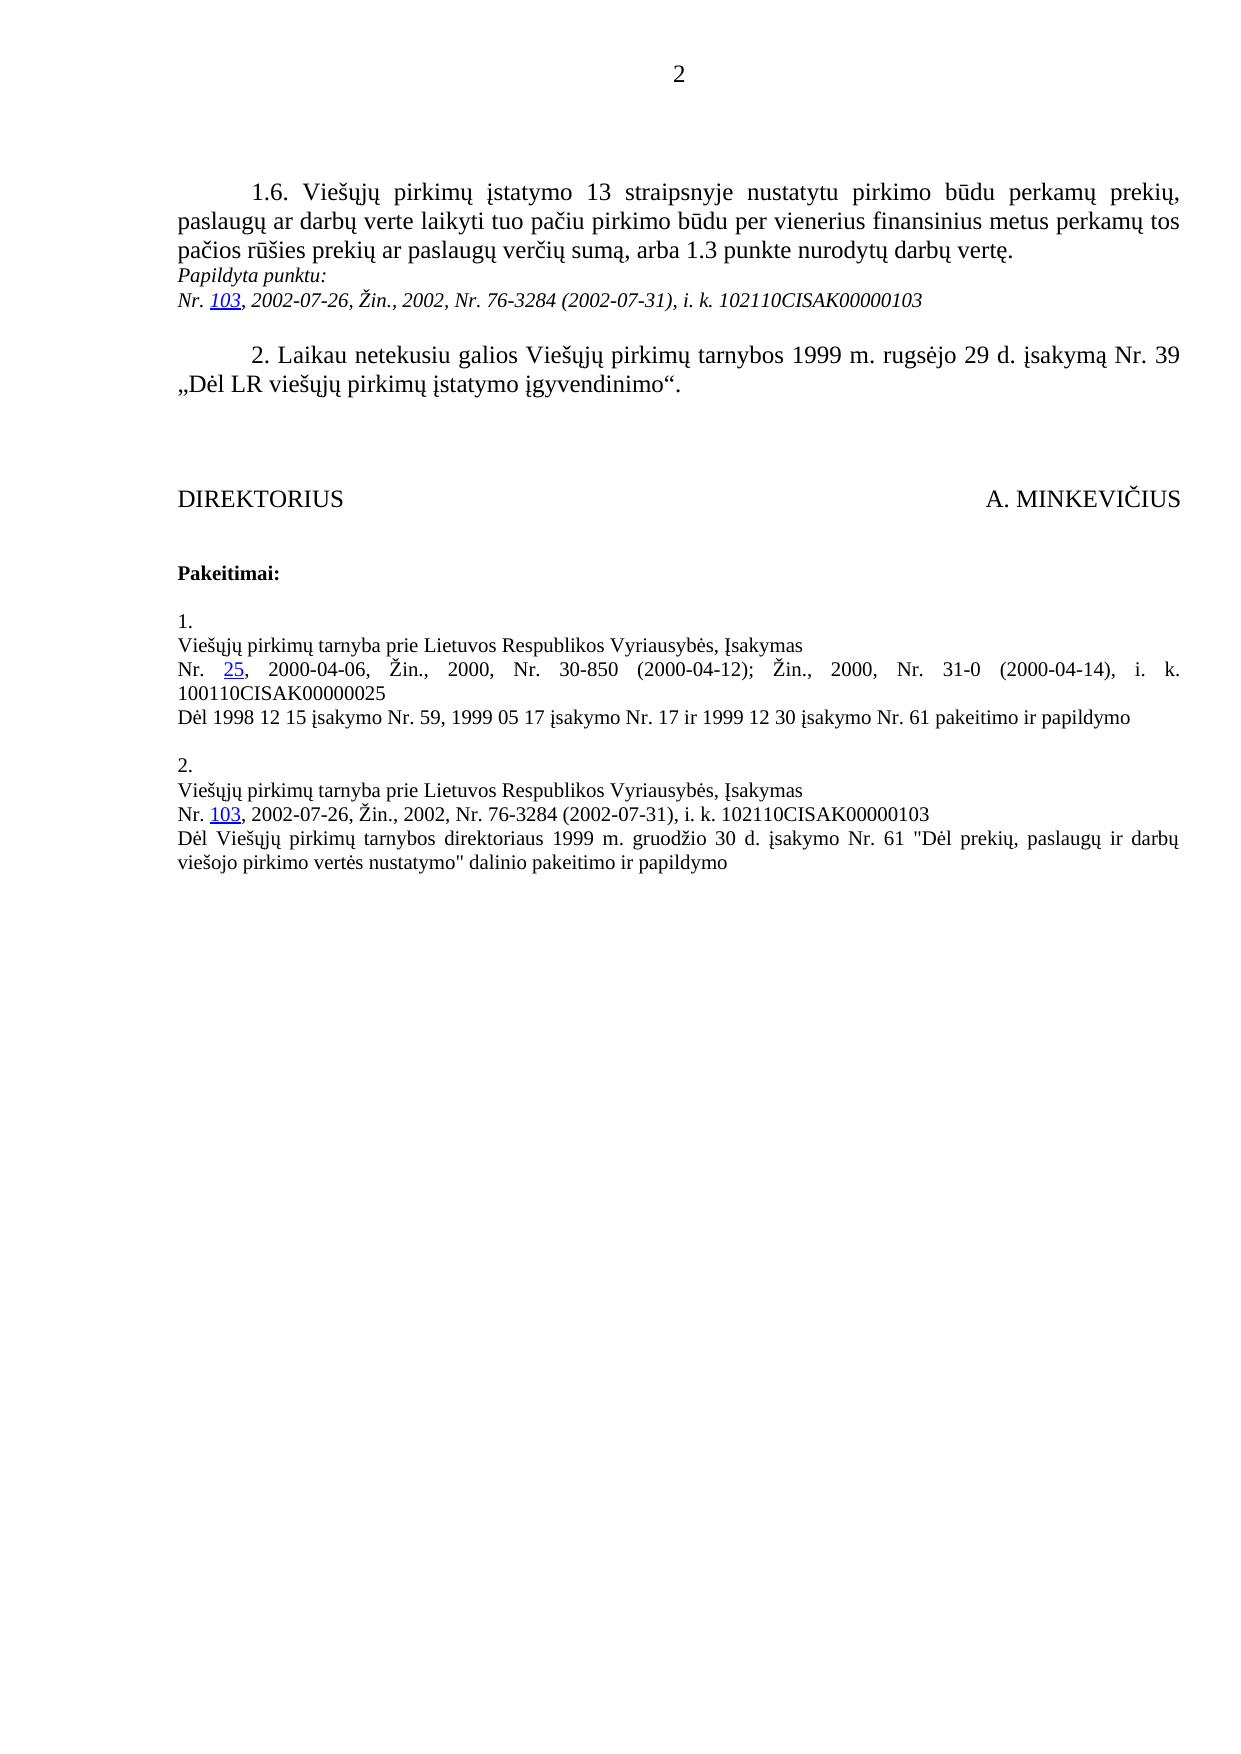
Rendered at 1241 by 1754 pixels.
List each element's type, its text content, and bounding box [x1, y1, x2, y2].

text Dėl 1998 12 15 įsakymo Nr. 59, 1999 05 17 įsakymo Nr. 17 ir 1999 12 30 įsakymo Nr. 61 pakeitimo ir papildymo [177, 705, 1181, 729]
text DIREKTORIUS A. MINKEVIČIUS [177, 484, 1181, 513]
text 2. [177, 753, 1181, 777]
text Nr. 103, 2002-07-26, Žin., 2002, Nr. 76-3284 (2002-07-31), i. k. 102110CISAK00000103 [177, 802, 1181, 826]
text Nr. 25, 2000-04-06, Žin., 2000, Nr. 30-850 (2000-04-12); Žin., 2000, Nr. 31-0 (2000-04-14), i. k. 100110CISAK00000025 [177, 657, 1181, 705]
text Nr. 103, 2002-07-26, Žin., 2002, Nr. 76-3284 (2002-07-31), i. k. 102110CISAK00000103 [177, 287, 1181, 312]
text Viešųjų pirkimų tarnyba prie Lietuvos Respublikos Vyriausybės, Įsakymas [177, 777, 1181, 802]
text 1.6. Viešųjų pirkimų įstatymo 13 straipsnyje nustatytu pirkimo būdu perkamų prekių, paslaugų ar darbų verte laikyti tuo pačiu pirkimo būdu per vienerius finansinius metus perkamų tos pačios rūšies prekių ar paslaugų verčių sumą, arba 1.3 punkte nurodytų darbų vertę. [177, 177, 1181, 263]
text Pakeitimai: [177, 561, 1181, 585]
text 1. [177, 609, 1181, 633]
text 2. Laikau netekusiu galios Viešųjų pirkimų tarnybos 1999 m. rugsėjo 29 d. įsakymą Nr. 39 „Dėl LR viešųjų pirkimų įstatymo įgyvendinimo“. [177, 340, 1181, 398]
text Papildyta punktu: [177, 263, 1181, 287]
text Dėl Viešųjų pirkimų tarnybos direktoriaus 1999 m. gruodžio 30 d. įsakymo Nr. 61 "Dėl prekių, paslaugų ir darbų viešojo pirkimo vertės nustatymo" dalinio pakeitimo ir papildymo [177, 826, 1181, 874]
text Viešųjų pirkimų tarnyba prie Lietuvos Respublikos Vyriausybės, Įsakymas [177, 633, 1181, 657]
